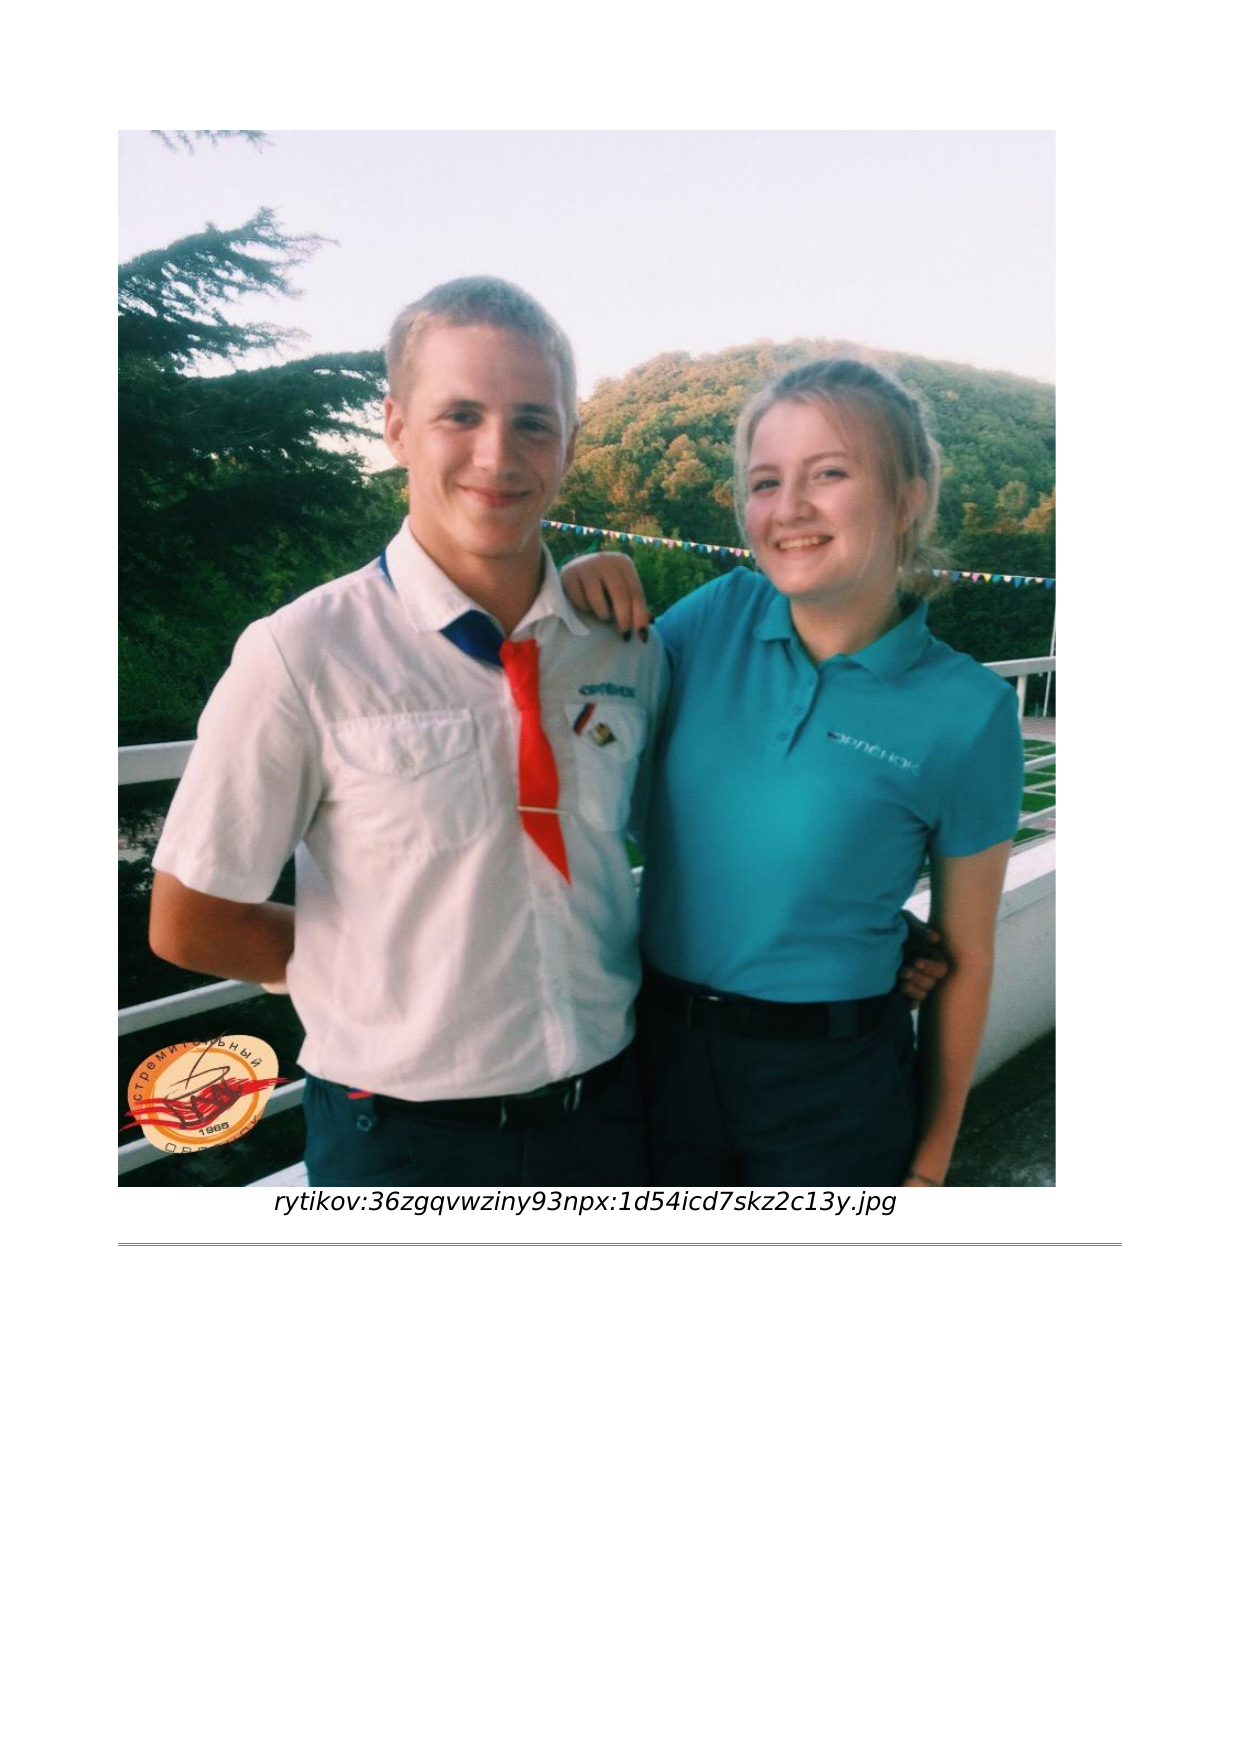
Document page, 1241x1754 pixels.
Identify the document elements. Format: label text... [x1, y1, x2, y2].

text rytikov:36zgqvwziny93npx:1d54icd7skz2c13y.jpg [118, 1187, 1056, 1216]
picture [118, 130, 1056, 1187]
